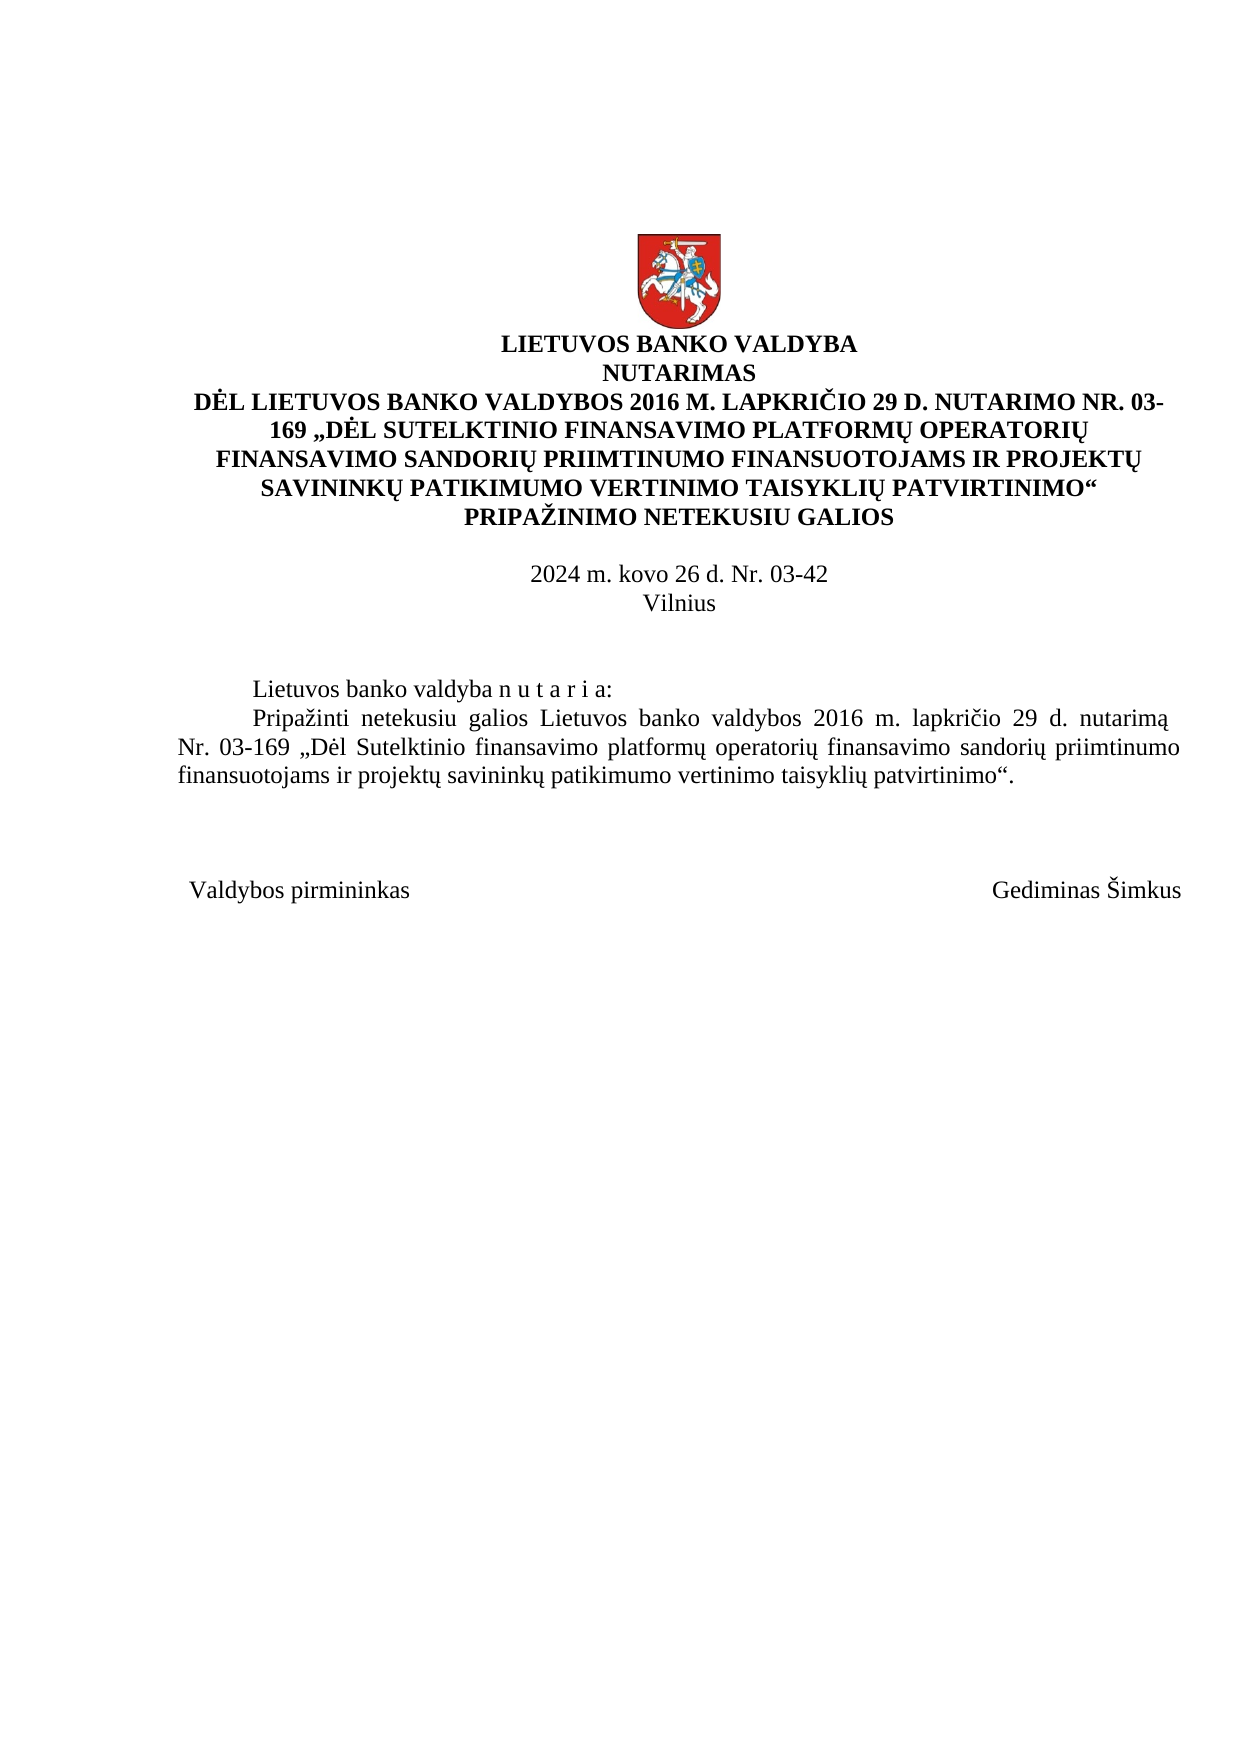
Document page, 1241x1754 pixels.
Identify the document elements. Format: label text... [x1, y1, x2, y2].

text LIETUVOS BANKO VALDYBA [177, 329, 1181, 358]
table_header Gediminas Šimkus [685, 875, 1192, 904]
text NUTARIMAS [177, 358, 1181, 387]
text Vilnius [177, 588, 1181, 617]
table_header Valdybos pirmininkas [177, 875, 685, 904]
text DĖL LIETUVOS BANKO VALDYBOS 2016 M. LAPKRIČIO 29 D. NUTARIMO NR. 03-169 „DĖL SUTELKTINIO FINANSAVIMO PLATFORMŲ OPERATORIŲ FINANSAVIMO SANDORIŲ PRIIMTINUMO FINANSUOTOJAMS IR PROJEKTŲ SAVININKŲ PATIKIMUMO VERTINIMO TAISYKLIŲ PATVIRTINIMO“ PRIPAŽINIMO NETEKUSIU GALIOS [177, 387, 1181, 530]
text 2024 m. kovo 26 d. Nr. 03-42 [177, 559, 1181, 588]
text Lietuvos banko valdyba n u t a r i a: [177, 674, 1181, 703]
text Pripažinti netekusiu galios Lietuvos banko valdybos 2016 m. lapkričio 29 d. nutarimą Nr. 03-169 „Dėl Sutelktinio finansavimo platformų operatorių finansavimo sandorių priimtinumo finansuotojams ir projektų savininkų patikimumo vertinimo taisyklių patvirtinimo“. [177, 703, 1181, 789]
